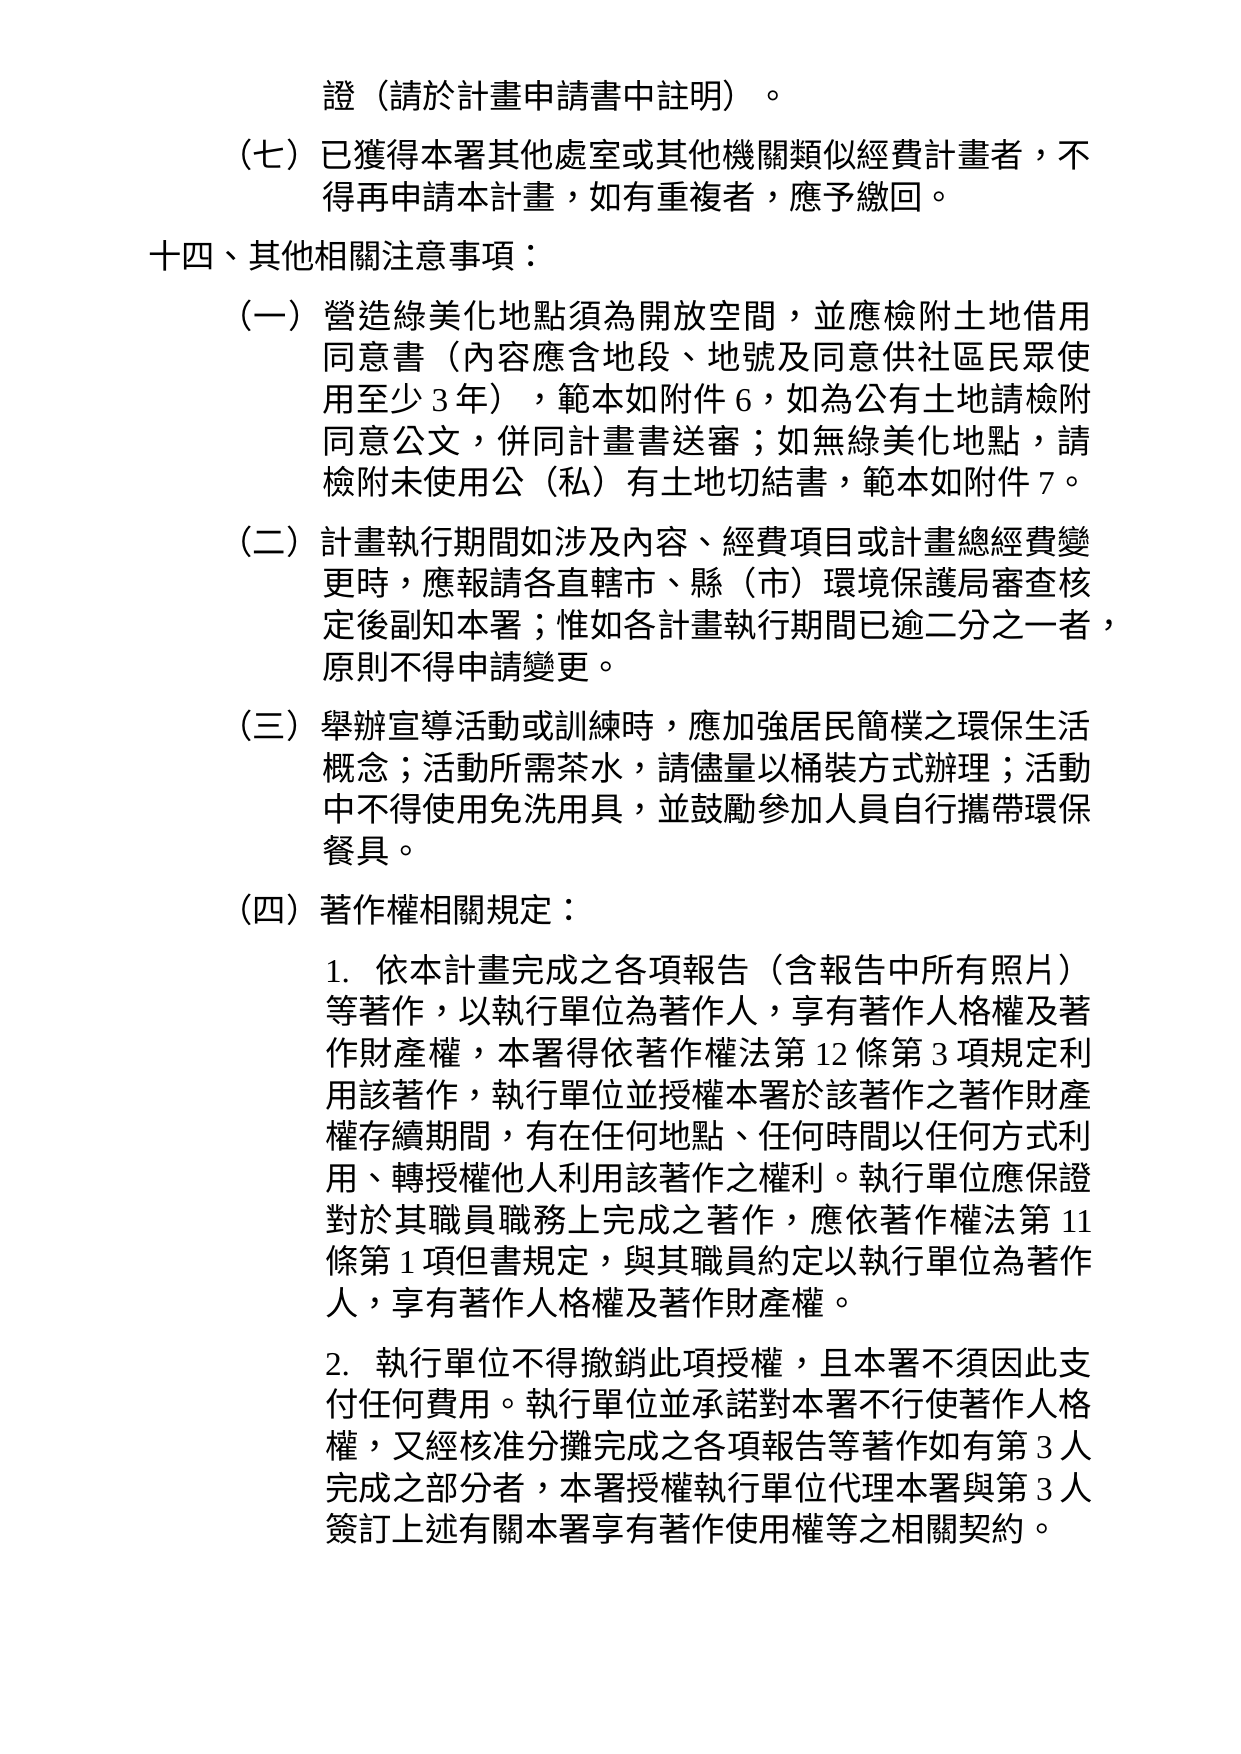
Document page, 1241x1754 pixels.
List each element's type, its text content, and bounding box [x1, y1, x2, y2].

list 依本計畫完成之各項報告（含報告中所有照片）等著作，以執行單位為著作人，享有著作人格權及著作財產權，本署得依著作權法第12條第3項規定利用該著作，執行單位並授權本署於該著作之著作財產權存續期間，有在任何地點、任何時間以任何方式利用、轉授權他人利用該著作之權利。執行單位應保證對於其職員職務上完成之著作，應依著作權法第11條第1項但書規定，與其職員約定以執行單位為著作人，享有著作人格權及著作財產權。 [325, 949, 1093, 1324]
text （二）計畫執行期間如涉及內容、經費項目或計畫總經費變更時，應報請各直轄市、縣（市）環境保護局審查核定後副知本署；惟如各計畫執行期間已逾二分之一者，原則不得申請變更。 [219, 521, 1093, 687]
list 執行單位不得撤銷此項授權，且本署不須因此支付任何費用。執行單位並承諾對本署不行使著作人格權，又經核准分攤完成之各項報告等著作如有第3人完成之部分者，本署授權執行單位代理本署與第3人簽訂上述有關本署享有著作使用權等之相關契約。 [325, 1342, 1093, 1550]
text （七）已獲得本署其他處室或其他機關類似經費計畫者，不得再申請本計畫，如有重複者，應予繳回。 [219, 134, 1093, 218]
text 十四、其他相關注意事項： [148, 235, 1093, 277]
text （三）舉辦宣導活動或訓練時，應加強居民簡樸之環保生活概念；活動所需茶水，請儘量以桶裝方式辦理；活動中不得使用免洗用具，並鼓勵參加人員自行攜帶環保餐具。 [219, 705, 1093, 872]
text （一）營造綠美化地點須為開放空間，並應檢附土地借用同意書（內容應含地段、地號及同意供社區民眾使用至少3年），範本如附件6，如為公有土地請檢附同意公文，併同計畫書送審；如無綠美化地點，請檢附未使用公（私）有土地切結書，範本如附件7。 [219, 295, 1093, 503]
text 證（請於計畫申請書中註明）。 [219, 75, 1093, 117]
text （四）著作權相關規定： [219, 889, 1093, 931]
